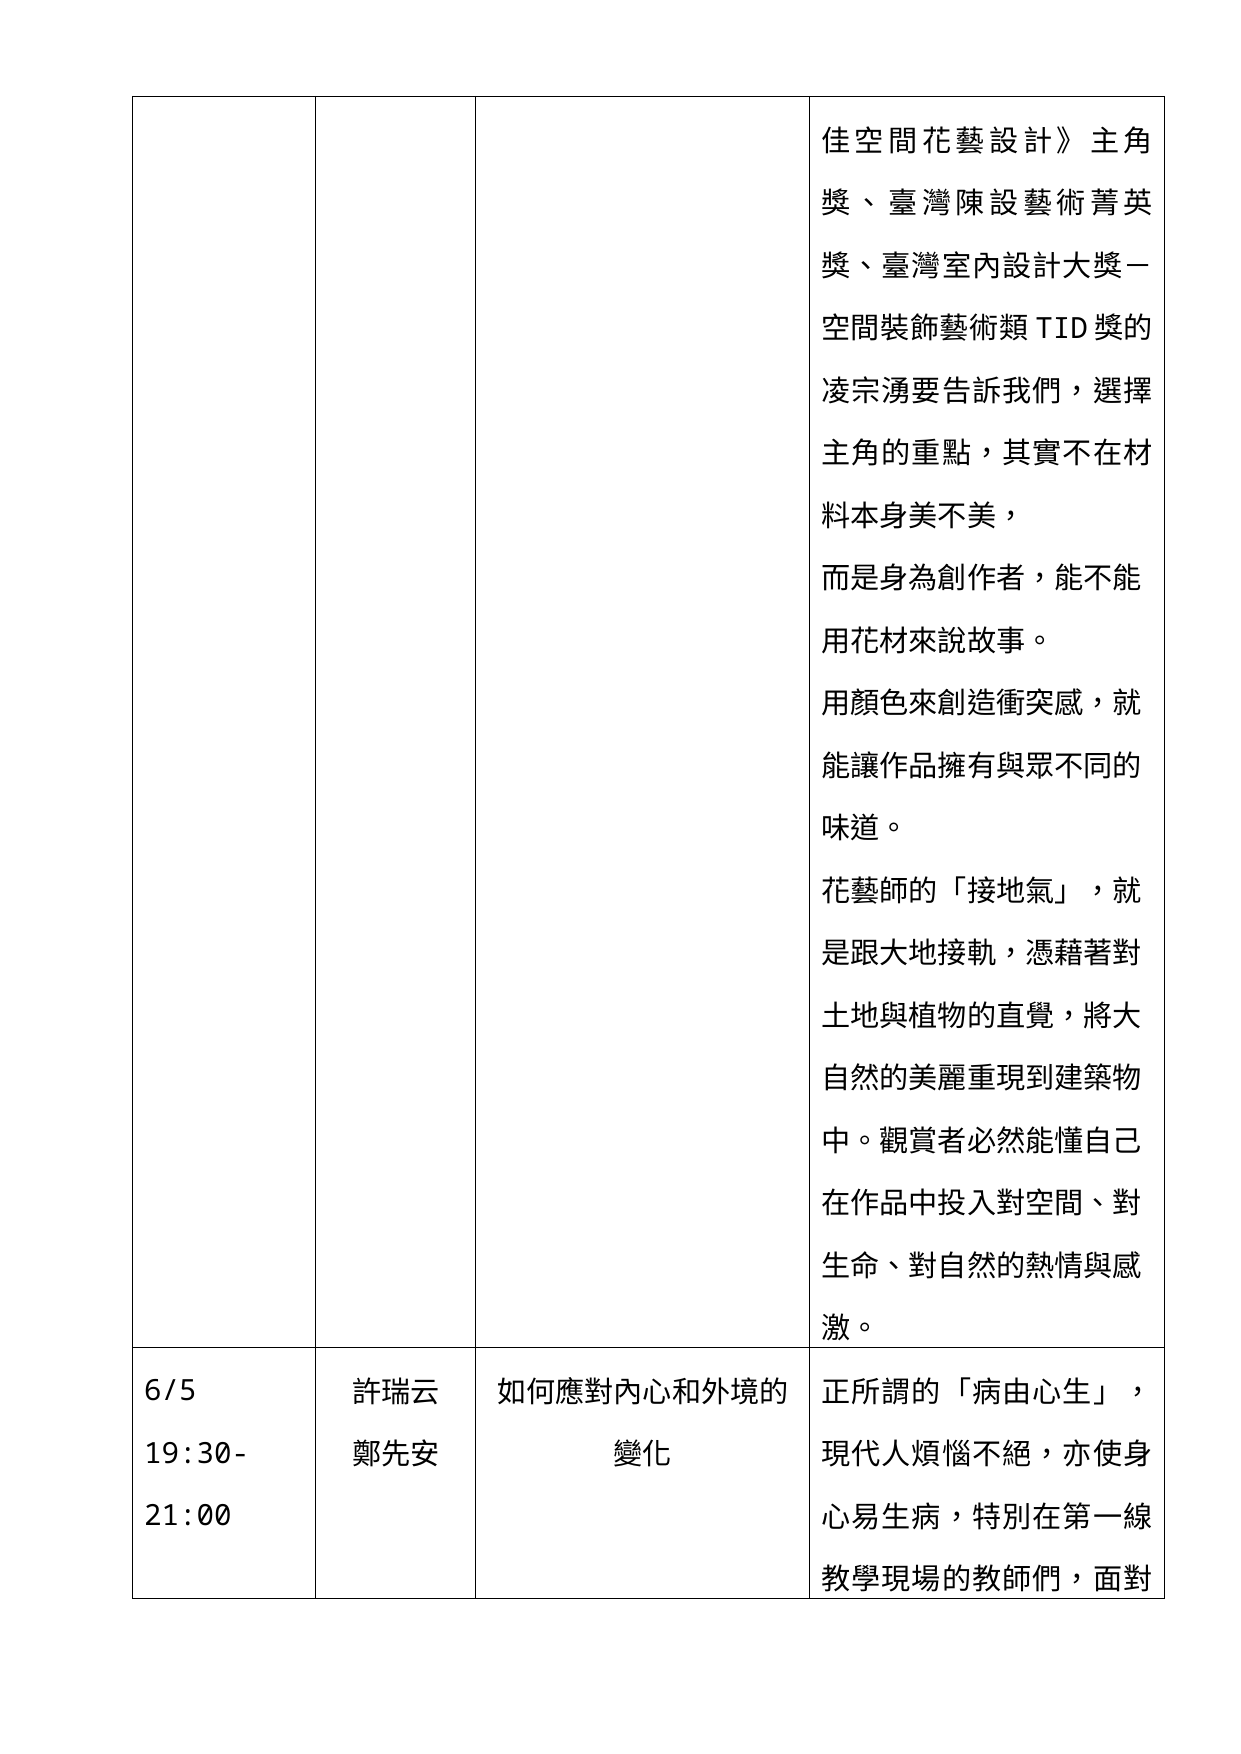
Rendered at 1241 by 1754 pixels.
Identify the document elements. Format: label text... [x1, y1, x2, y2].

table_cell [133, 97, 315, 1347]
table_cell 正所謂的「病由心生」，現代人煩惱不絕，亦使身心易生病，特別在第一線教學現場的教師們，面對 [810, 1348, 1164, 1598]
table_cell [316, 97, 475, 1347]
table_cell 許瑞云 鄭先安 [316, 1348, 475, 1598]
table_cell [476, 97, 809, 1347]
table_cell 如何應對內心和外境的變化 [476, 1348, 809, 1598]
table_cell 佳空間花藝設計》主角獎、臺灣陳設藝術菁英獎、臺灣室內設計大獎－空間裝飾藝術類TID獎的凌宗湧要告訴我們，選擇主角的重點，其實不在材料本身美不美， 而是身為創作者，能不能用花材來說故事。 用顏色來創造衝突感，就能讓作品擁有與眾不同的味道。 花藝師的「接地氣」，就是跟大地接軌，憑藉著對土地與植物的直覺，將大自然的美麗重現到建築物中。觀賞者必然能懂自己在作品中投入對空間、對生命、對自然的熱情與感激。 [810, 97, 1164, 1347]
table_cell 6/5 19:30-21:00 [133, 1348, 315, 1598]
